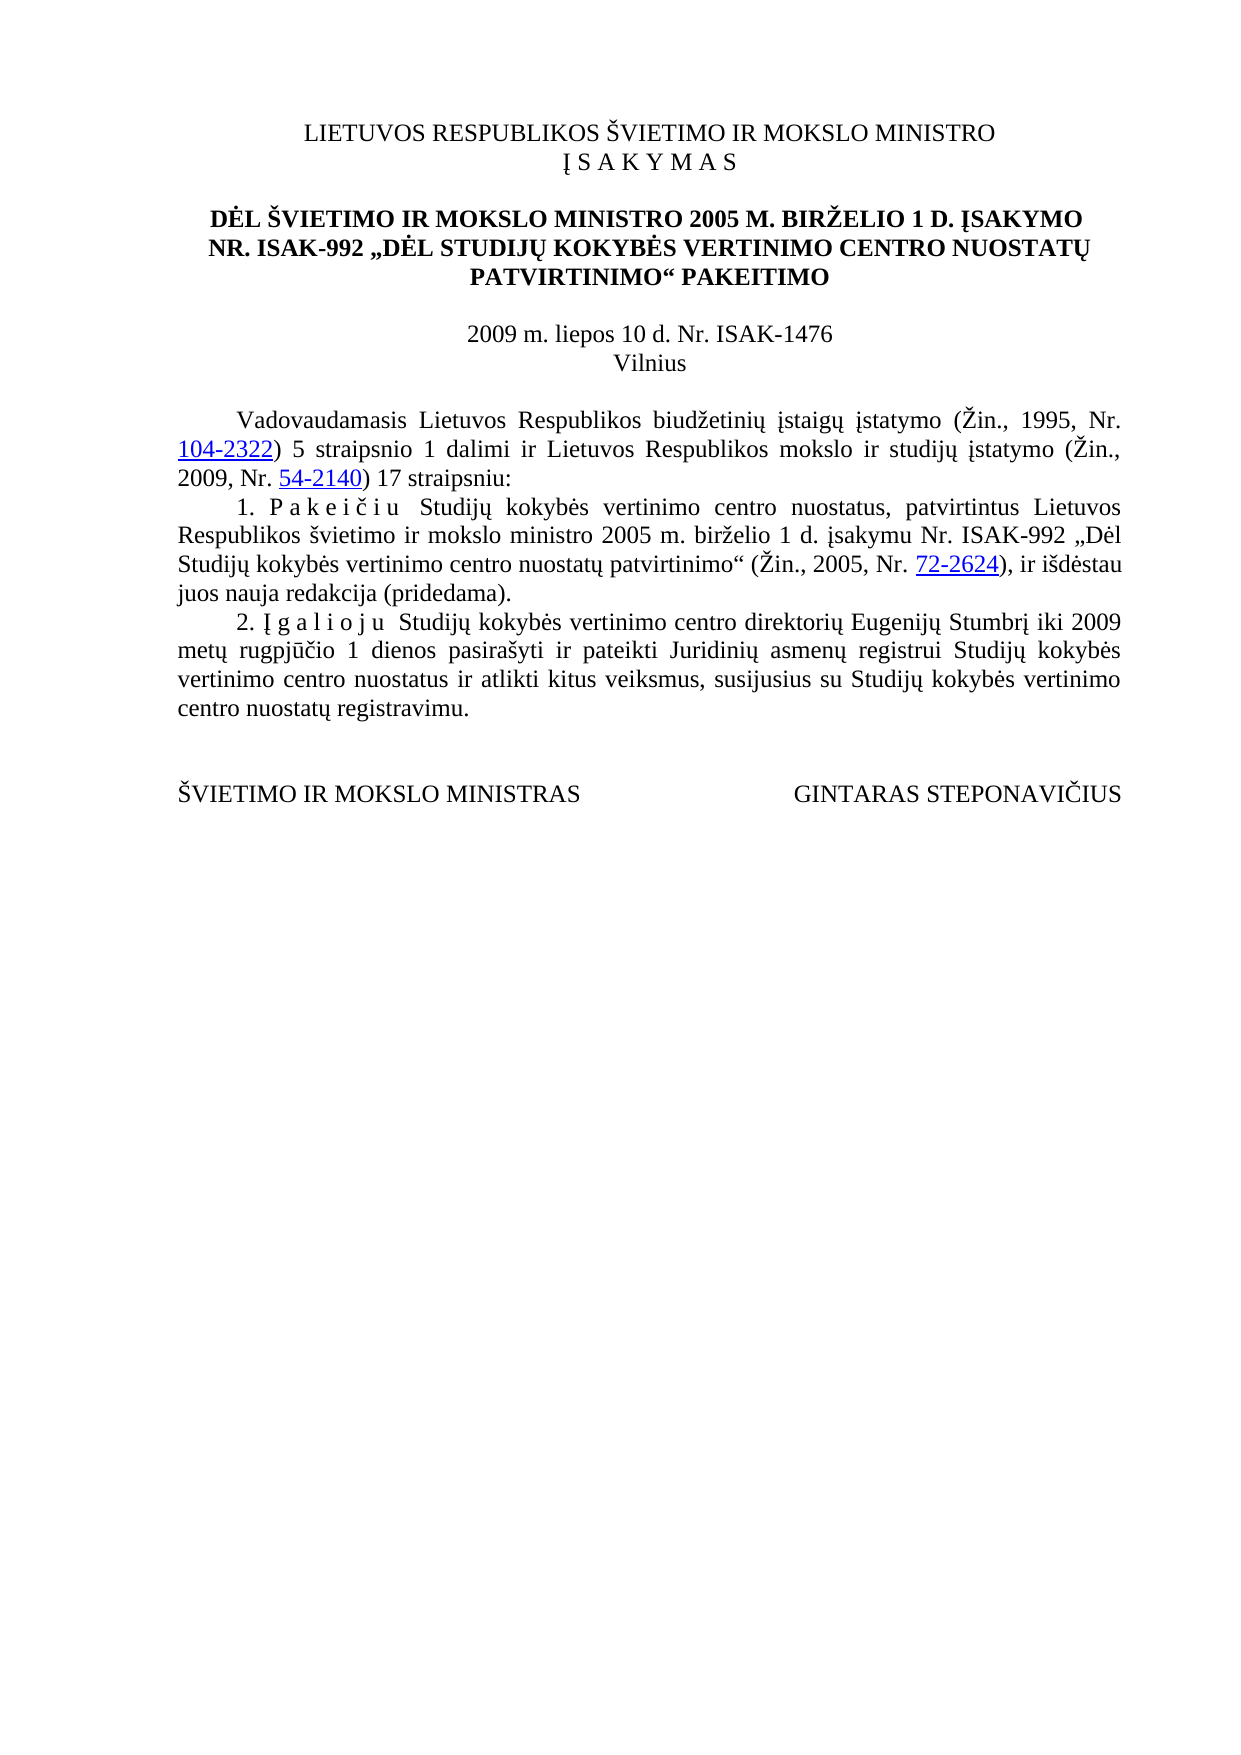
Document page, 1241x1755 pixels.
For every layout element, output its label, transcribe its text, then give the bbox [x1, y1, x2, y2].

text 2009 m. liepos 10 d. Nr. ISAK-1476 [177, 319, 1122, 348]
text Nr. ISAK-992 „DĖL STUDIJŲ KOKYBĖS VERTINIMO CENTRO NUOSTATŲ PATVIRTINIMO“ PAKEITIMO [177, 233, 1122, 291]
text DĖL ŠVIETIMO IR MOKSLO MINISTRO 2005 m. BIRŽELIO 1 d. ĮSAKYMO [177, 204, 1122, 233]
text LIETUVOS RESPUBLIKOS ŠVIETIMO IR MOKSLO MINISTRO [177, 118, 1122, 147]
text ĮSAKYMAS [177, 147, 1122, 176]
text Vilnius [177, 348, 1122, 377]
text Švietimo ir mokslo ministras Gintaras Steponavičius [177, 779, 1122, 808]
text Vadovaudamasis Lietuvos Respublikos biudžetinių įstaigų įstatymo (Žin., 1995, Nr. 104-2322) 5 straipsnio 1 dalimi ir Lietuvos Respublikos mokslo ir studijų įstatymo (Žin., 2009, Nr. 54-2140) 17 straipsniu: [177, 406, 1122, 492]
text 1. Pakeičiu Studijų kokybės vertinimo centro nuostatus, patvirtintus Lietuvos Respublikos švietimo ir mokslo ministro 2005 m. birželio 1 d. įsakymu Nr. ISAK-992 „Dėl Studijų kokybės vertinimo centro nuostatų patvirtinimo“ (Žin., 2005, Nr. 72-2624), ir išdėstau juos nauja redakcija (pridedama). [177, 492, 1122, 607]
text 2. Įgalioju Studijų kokybės vertinimo centro direktorių Eugenijų Stumbrį iki 2009 metų rugpjūčio 1 dienos pasirašyti ir pateikti Juridinių asmenų registrui Studijų kokybės vertinimo centro nuostatus ir atlikti kitus veiksmus, susijusius su Studijų kokybės vertinimo centro nuostatų registravimu. [177, 607, 1122, 722]
